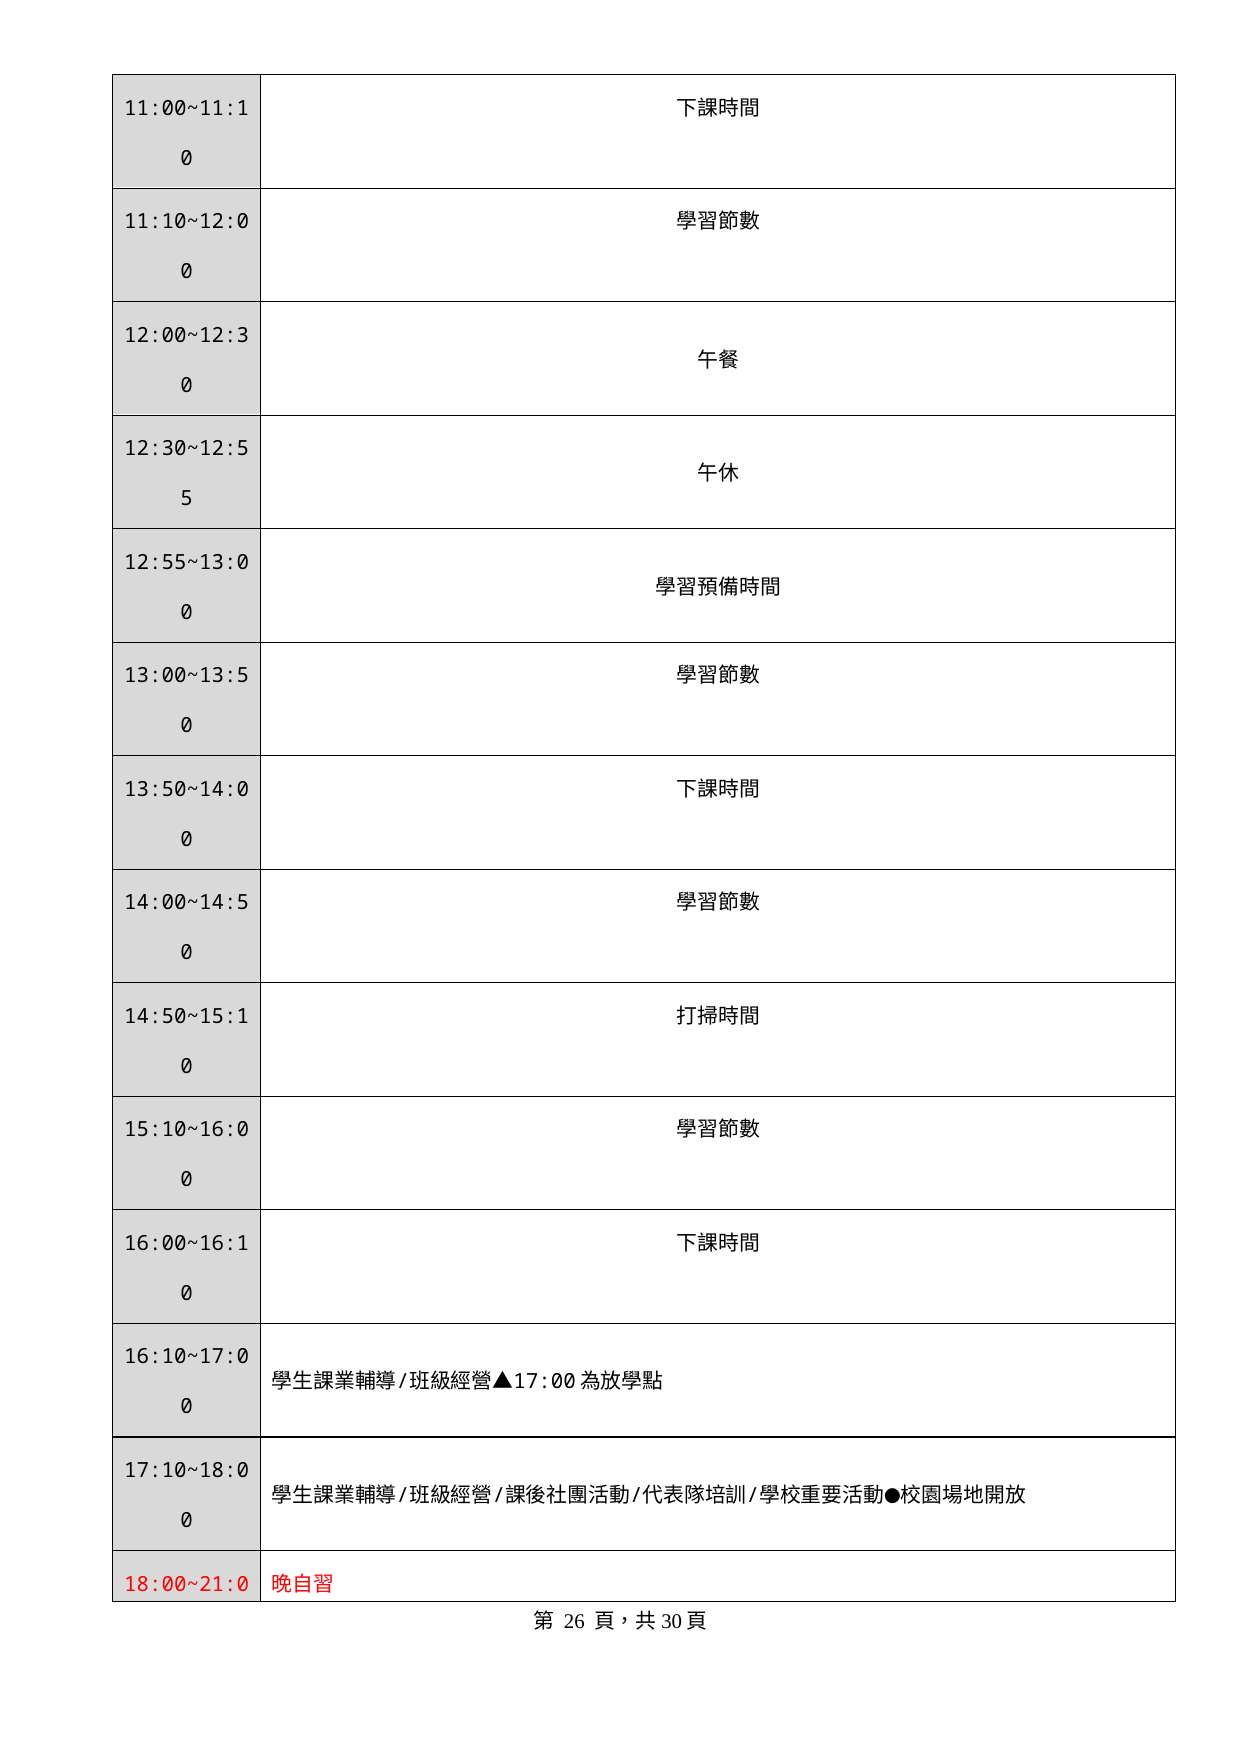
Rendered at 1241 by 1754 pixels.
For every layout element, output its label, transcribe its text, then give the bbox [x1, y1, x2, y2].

table_cell 學生課業輔導/班級經營/課後社團活動/代表隊培訓/學校重要活動●校園場地開放 [261, 1438, 1175, 1550]
table_cell 下課時間 [261, 75, 1175, 187]
table_cell 14:50~15:10 [113, 983, 260, 1096]
table_cell 13:00~13:50 [113, 643, 260, 755]
table_cell 11:00~11:10 [113, 75, 260, 187]
table_cell 18:00~21:0 [113, 1551, 260, 1601]
table_cell 12:55~13:00 [113, 529, 260, 642]
table_cell 15:10~16:00 [113, 1097, 260, 1209]
table_cell 16:10~17:00 [113, 1324, 260, 1436]
table_cell 學生課業輔導/班級經營▲17:00為放學點 [261, 1324, 1175, 1436]
table_cell 午餐 [261, 302, 1175, 414]
table_cell 晚自習 [261, 1551, 1175, 1601]
table_cell 11:10~12:00 [113, 189, 260, 301]
table_cell 學習節數 [261, 189, 1175, 301]
table_cell 14:00~14:50 [113, 870, 260, 982]
table_cell 17:10~18:00 [113, 1438, 260, 1550]
table_cell 午休 [261, 416, 1175, 528]
table_cell 學習預備時間 [261, 529, 1175, 642]
table_cell 學習節數 [261, 1097, 1175, 1209]
table_cell 16:00~16:10 [113, 1210, 260, 1323]
table_cell 下課時間 [261, 1210, 1175, 1323]
table_cell 打掃時間 [261, 983, 1175, 1096]
table_cell 12:30~12:55 [113, 416, 260, 528]
table_cell 12:00~12:30 [113, 302, 260, 414]
table_cell 13:50~14:00 [113, 756, 260, 869]
table_cell 下課時間 [261, 756, 1175, 869]
table_cell 學習節數 [261, 643, 1175, 755]
table_cell 學習節數 [261, 870, 1175, 982]
